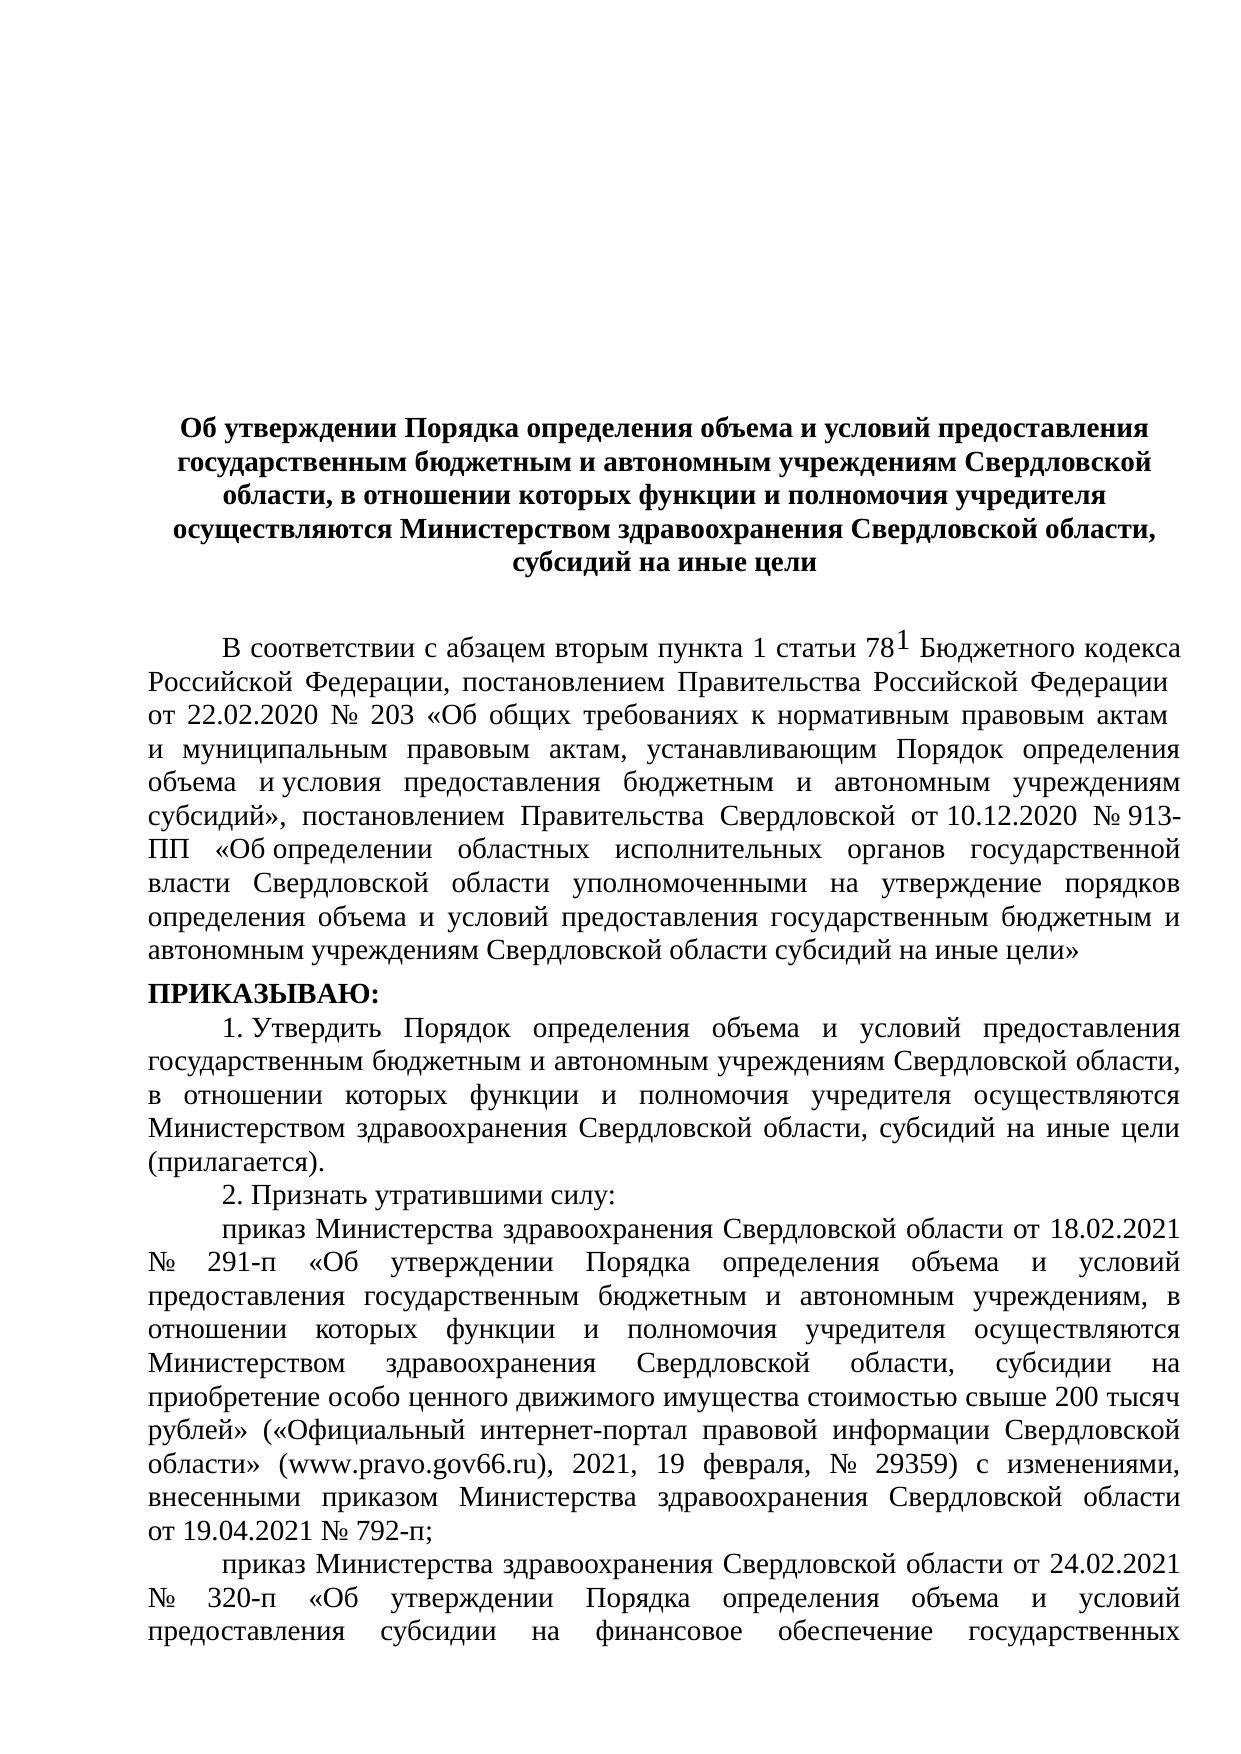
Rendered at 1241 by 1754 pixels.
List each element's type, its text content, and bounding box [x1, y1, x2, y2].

text 1. Утвердить Порядок определения объема и условий предоставления государственным бюджетным и автономным учреждениям Свердловской области, в отношении которых функции и полномочия учредителя осуществляются Министерством здравоохранения Свердловской области, субсидий на иные цели (прилагается). [148, 1010, 1181, 1177]
text Об утверждении Порядка определения объема и условий предоставления государственным бюджетным и автономным учреждениям Свердловской области, в отношении которых функции и полномочия учредителя осуществляются Министерством здравоохранения Свердловской области, субсидий на иные цели [148, 410, 1181, 578]
text приказ Министерства здравоохранения Свердловской области от 24.02.2021 № 320-п «Об утверждении Порядка определения объема и условий предоставления субсидии на финансовое обеспечение государственных [148, 1546, 1181, 1647]
text 2. Признать утратившими силу: [148, 1177, 1181, 1211]
text В соответствии с абзацем вторым пункта 1 статьи 781 Бюджетного кодекса Российской Федерации, постановлением Правительства Российской Федерации от 22.02.2020 № 203 «Об общих требованиях к нормативным правовым актам и муниципальным правовым актам, устанавливающим Порядок определения объема и условия предоставления бюджетным и автономным учреждениям субсидий», постановлением Правительства Свердловской от 10.12.2020 № 913-ПП «Об определении областных исполнительных органов государственной власти Свердловской области уполномоченными на утверждение порядков определения объема и условий предоставления государственным бюджетным и автономным учреждениям Свердловской области субсидий на иные цели» [148, 622, 1181, 966]
text ПРИКАЗЫВАЮ: [148, 976, 1181, 1010]
text приказ Министерства здравоохранения Свердловской области от 18.02.2021 № 291-п «Об утверждении Порядка определения объема и условий предоставления государственным бюджетным и автономным учреждениям, в отношении которых функции и полномочия учредителя осуществляются Министерством здравоохранения Свердловской области, субсидии на приобретение особо ценного движимого имущества стоимостью свыше 200 тысяч рублей» («Официальный интернет-портал правовой информации Свердловской области» (www.pravo.gov66.ru), 2021, 19 февраля, № 29359) с изменениями, внесенными приказом Министерства здравоохранения Свердловской области от 19.04.2021 № 792-п; [148, 1211, 1181, 1546]
